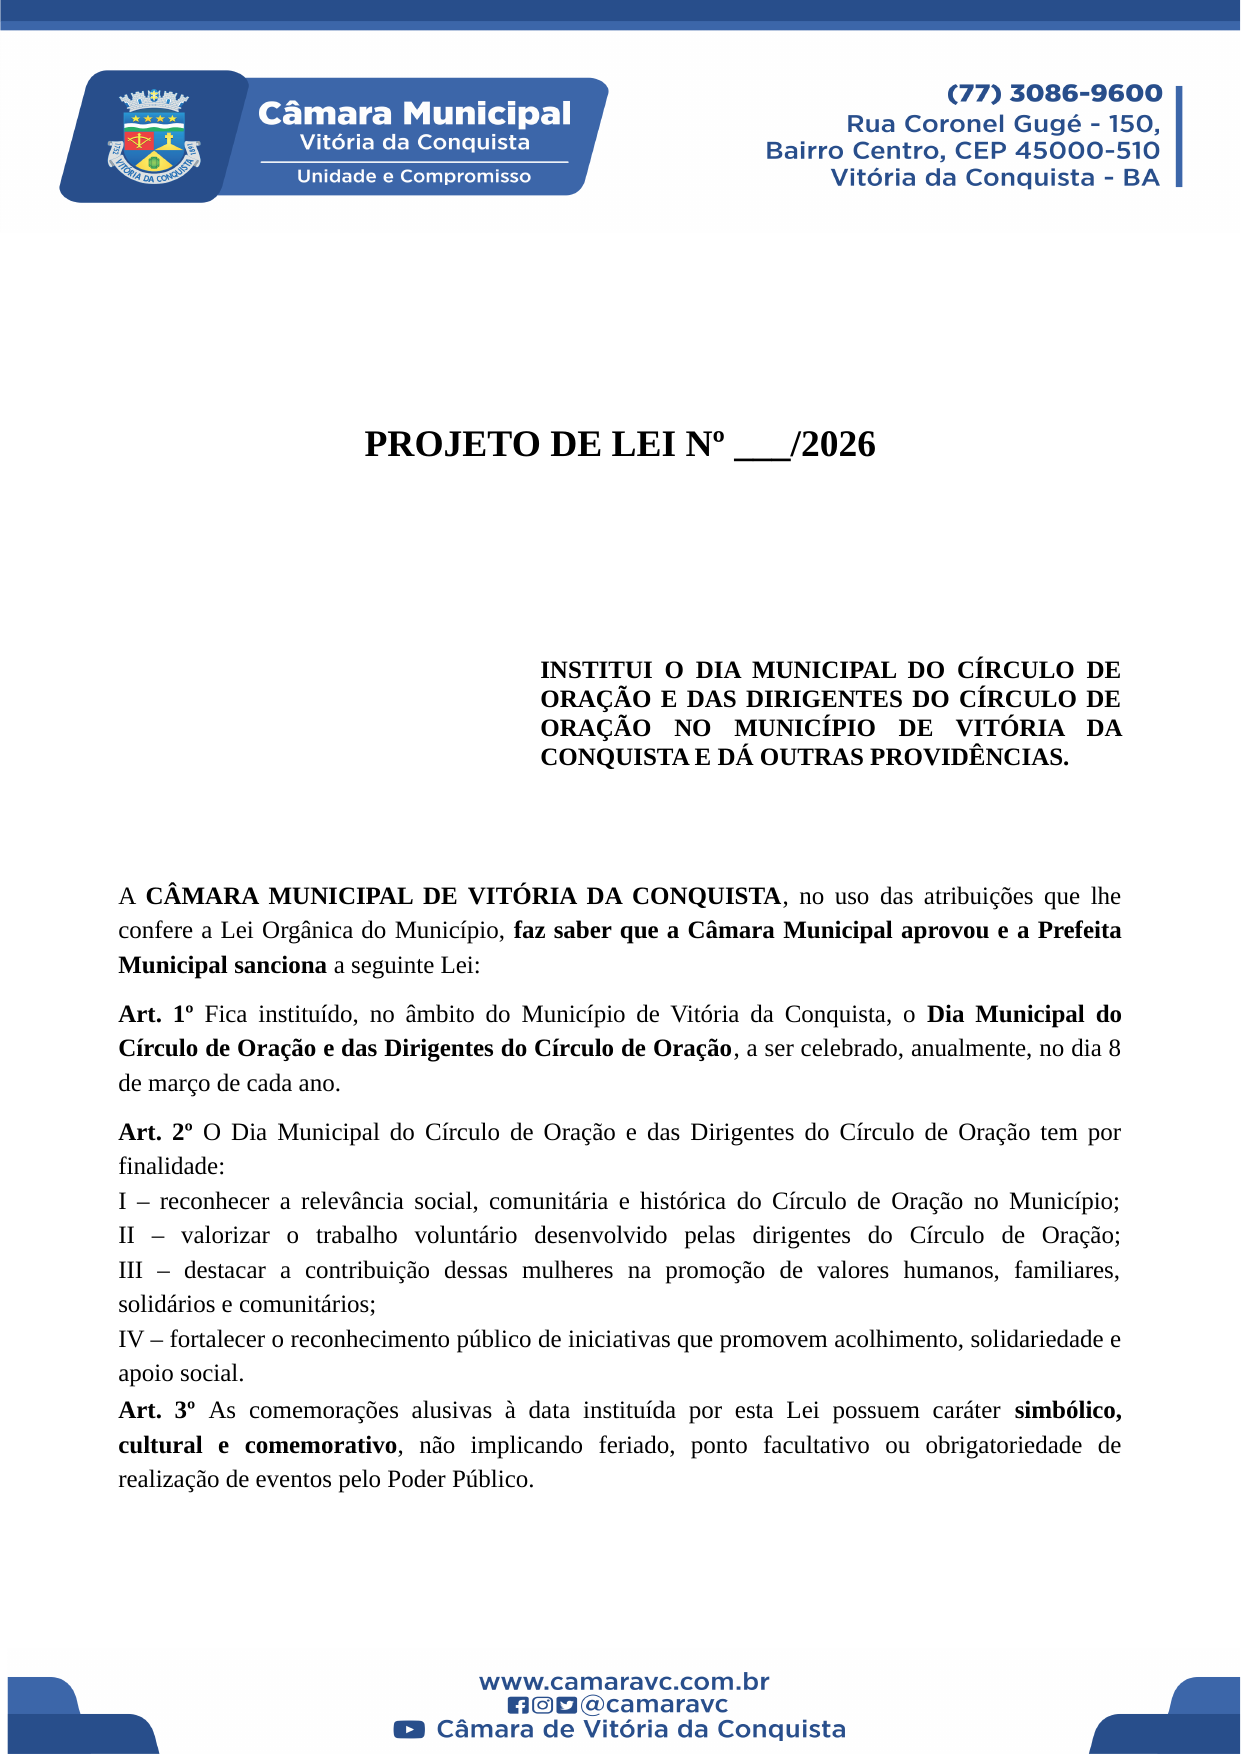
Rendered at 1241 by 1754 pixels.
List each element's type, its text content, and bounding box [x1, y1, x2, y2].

text IV – fortalecer o reconhecimento público de iniciativas que promovem acolhimento, solidariedade e apoio social. [118, 1324, 1122, 1387]
text Art. 1º Fica instituído, no âmbito do Município de Vitória da Conquista, o Dia Municipal do Círculo de Oração e das Dirigentes do Círculo de Oração, a ser celebrado, anualmente, no dia 8 de março de cada ano. [118, 999, 1122, 1097]
text A CÂMARA MUNICIPAL DE VITÓRIA DA CONQUISTA, no uso das atribuições que lhe confere a Lei Orgânica do Município, faz saber que a Câmara Municipal aprovou e a Prefeita Municipal sanciona a seguinte Lei: [118, 881, 1122, 978]
picture [7, 1648, 1241, 1754]
subtitle PROJETO DE LEI Nº ___/2026 [118, 421, 1122, 464]
picture [0, 0, 1241, 233]
text Art. 3º As comemorações alusivas à data instituída por esta Lei possuem caráter simbólico, cultural e comemorativo, não implicando feriado, ponto facultativo ou obrigatoriedade de realização de eventos pelo Poder Público. [118, 1395, 1122, 1493]
text Art. 2º O Dia Municipal do Círculo de Oração e das Dirigentes do Círculo de Oração tem por finalidade: I – reconhecer a relevância social, comunitária e histórica do Círculo de Oração no Município; II – valorizar o trabalho voluntário desenvolvido pelas dirigentes do Círculo de Oração; III – destacar a contribuição dessas mulheres na promoção de valores humanos, familiares, solidários e comunitários; [118, 1117, 1122, 1318]
